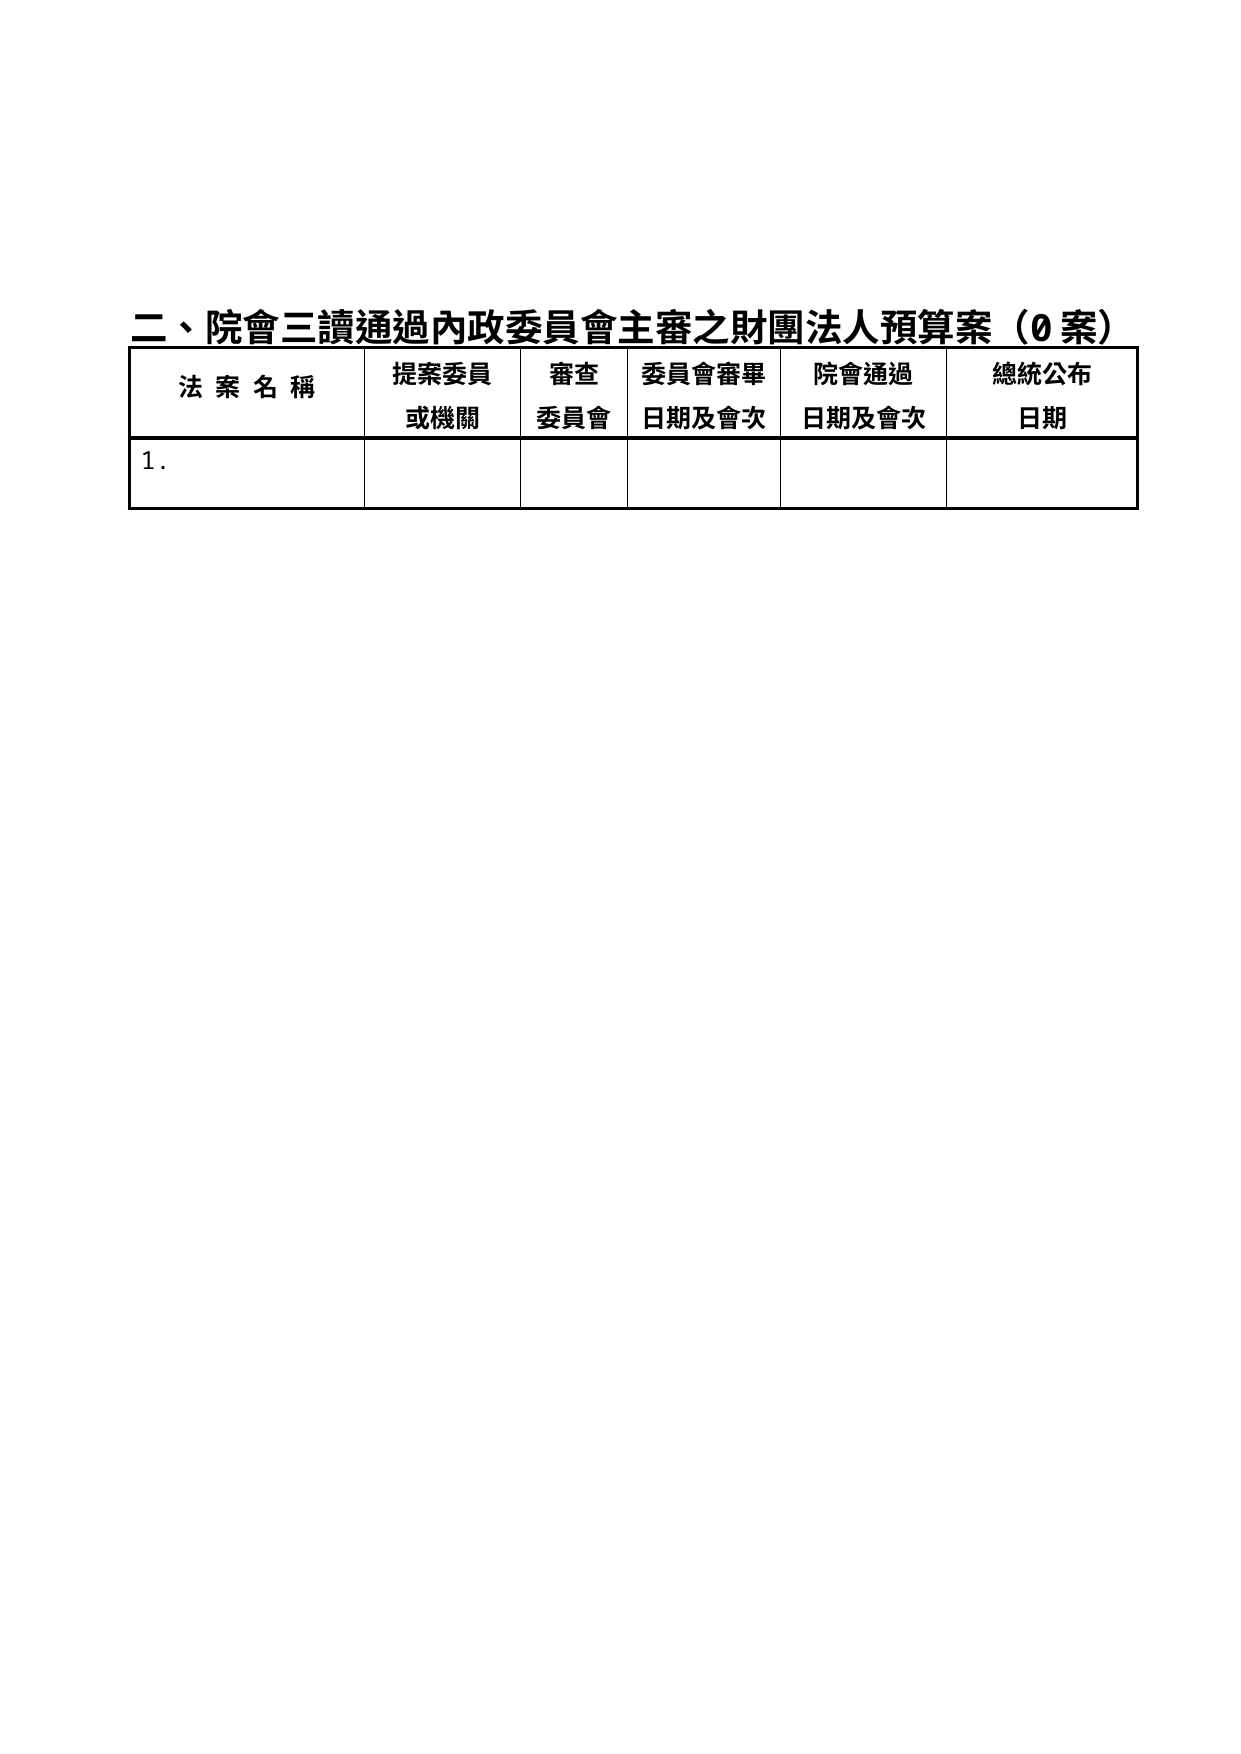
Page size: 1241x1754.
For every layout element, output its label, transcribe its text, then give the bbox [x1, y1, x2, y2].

table_cell [521, 440, 627, 507]
table_header 審查 委員會 [521, 349, 627, 436]
text 二、院會三讀通過內政委員會主審之財團法人預算案（0案） [83, 283, 1184, 346]
table_cell [628, 440, 780, 507]
table_cell [189, 440, 364, 507]
table_header 院會通過 日期及會次 [781, 349, 946, 436]
table_header 總統公布 日期 [947, 349, 1136, 436]
table_cell 1. [131, 440, 189, 507]
table_header 提案委員 或機關 [365, 349, 520, 436]
table_cell [781, 440, 946, 507]
table_cell [365, 440, 520, 507]
table_cell [947, 440, 1136, 507]
table_header 委員會審畢日期及會次 [628, 349, 780, 436]
table_header 法 案 名 稱 [131, 349, 364, 436]
